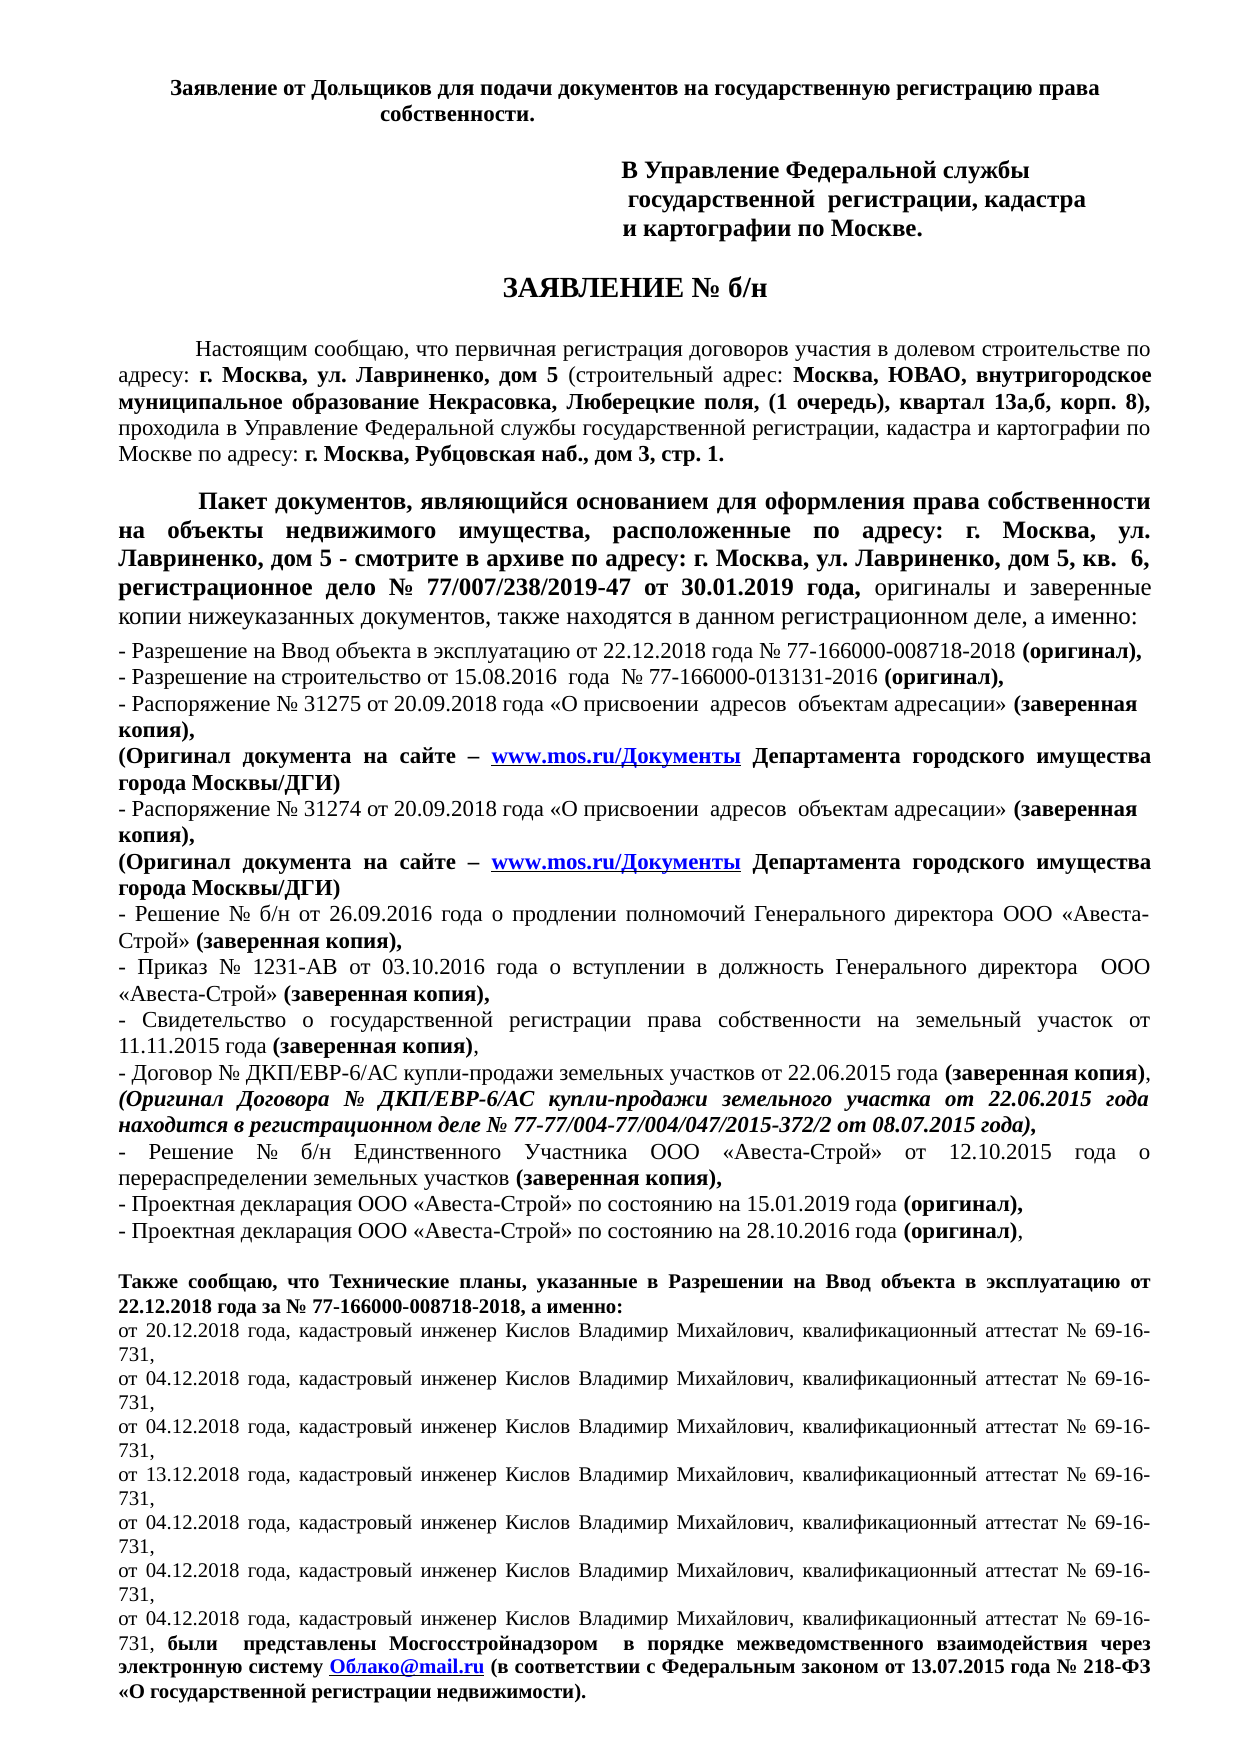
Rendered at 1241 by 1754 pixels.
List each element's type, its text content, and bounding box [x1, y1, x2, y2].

text - Распоряжение № 31275 от 20.09.2018 года «О присвоении адресов объектам адресации» (заверенная копия), [118, 690, 1152, 742]
text от 04.12.2018 года, кадастровый инженер Кислов Владимир Михайлович, квалификационный аттестат № 69-16-731, [118, 1558, 1152, 1606]
text Пакет документов, являющийся основанием для оформления права собственности на объекты недвижимого имущества, расположенные по адресу: г. Москва, ул. Лавриненко, дом 5 - смотрите в архиве по адресу: г. Москва, ул. Лавриненко, дом 5, кв. 6, регистрационное дело № 77/007/238/2019-47 от 30.01.2019 года, оригиналы и заверенные копии нижеуказанных документов, также находятся в данном регистрационном деле, а именно: [118, 486, 1152, 630]
text - Проектная декларация ООО «Авеста-Строй» по состоянию на 15.01.2019 года (оригинал), [118, 1190, 1152, 1217]
text - Разрешение на строительство от 15.08.2016 года № 77-166000-013131-2016 (оригинал), [118, 663, 1152, 690]
text - Решение № б/н Единственного Участника ООО «Авеста-Строй» от 12.10.2015 года о перераспределении земельных участков (заверенная копия), [118, 1138, 1152, 1190]
text от 04.12.2018 года, кадастровый инженер Кислов Владимир Михайлович, квалификационный аттестат № 69-16-731, были представлены Мосгосстройнадзором в порядке межведомственного взаимодействия через электронную систему Облако@mail.ru (в соответствии с Федеральным законом от 13.07.2015 года № 218-ФЗ «О государственной регистрации недвижимости). [118, 1606, 1152, 1703]
text государственной регистрации, кадастра [118, 184, 1152, 213]
text от 13.12.2018 года, кадастровый инженер Кислов Владимир Михайлович, квалификационный аттестат № 69-16-731, [118, 1462, 1152, 1510]
text от 04.12.2018 года, кадастровый инженер Кислов Владимир Михайлович, квалификационный аттестат № 69-16-731, [118, 1414, 1152, 1462]
text ЗАЯВЛЕНИЕ № б/н [118, 270, 1152, 304]
text - Распоряжение № 31274 от 20.09.2018 года «О присвоении адресов объектам адресации» (заверенная копия), [118, 795, 1152, 848]
text от 04.12.2018 года, кадастровый инженер Кислов Владимир Михайлович, квалификационный аттестат № 69-16-731, [118, 1510, 1152, 1558]
text (Оригинал документа на сайте – www.mos.ru/Документы Департамента городского имущества города Москвы/ДГИ) [118, 848, 1152, 901]
text В Управление Федеральной службы [118, 155, 1152, 184]
text и картографии по Москве. [118, 213, 1152, 242]
text Настоящим сообщаю, что первичная регистрация договоров участия в долевом строительстве по адресу: г. Москва, ул. Лавриненко, дом 5 (строительный адрес: Москва, ЮВАО, внутригородское муниципальное образование Некрасовка, Люберецкие поля, (1 очередь), квартал 13а,б, корп. 8), проходила в Управление Федеральной службы государственной регистрации, кадастра и картографии по Москве по адресу: г. Москва, Рубцовская наб., дом 3, стр. 1. [118, 333, 1152, 467]
text Также сообщаю, что Технические планы, указанные в Разрешении на Ввод объекта в эксплуатацию от 22.12.2018 года за № 77-166000-008718-2018, а именно: [118, 1269, 1152, 1318]
text - Решение № б/н от 26.09.2016 года о продлении полномочий Генерального директора ООО «Авеста-Строй» (заверенная копия), [118, 901, 1152, 953]
text - Приказ № 1231-АВ от 03.10.2016 года о вступлении в должность Генерального директора ООО «Авеста-Строй» (заверенная копия), [118, 953, 1152, 1006]
text - Договор № ДКП/ЕВР-6/АС купли-продажи земельных участков от 22.06.2015 года (заверенная копия), [118, 1059, 1152, 1085]
text (Оригинал Договора № ДКП/ЕВР-6/АС купли-продажи земельного участка от 22.06.2015 года находится в регистрационном деле № 77-77/004-77/004/047/2015-372/2 от 08.07.2015 года), [118, 1085, 1152, 1138]
text от 20.12.2018 года, кадастровый инженер Кислов Владимир Михайлович, квалификационный аттестат № 69-16-731, [118, 1318, 1152, 1366]
text - Проектная декларация ООО «Авеста-Строй» по состоянию на 28.10.2016 года (оригинал), [118, 1217, 1152, 1243]
text (Оригинал документа на сайте – www.mos.ru/Документы Департамента городского имущества города Москвы/ДГИ) [118, 742, 1152, 795]
text от 04.12.2018 года, кадастровый инженер Кислов Владимир Михайлович, квалификационный аттестат № 69-16-731, [118, 1366, 1152, 1414]
text - Разрешение на Ввод объекта в эксплуатацию от 22.12.2018 года № 77-166000-008718-2018 (оригинал), [118, 637, 1152, 663]
text Заявление от Дольщиков для подачи документов на государственную регистрацию права собственности. [118, 74, 1152, 127]
text - Свидетельство о государственной регистрации права собственности на земельный участок от 11.11.2015 года (заверенная копия), [118, 1006, 1152, 1059]
